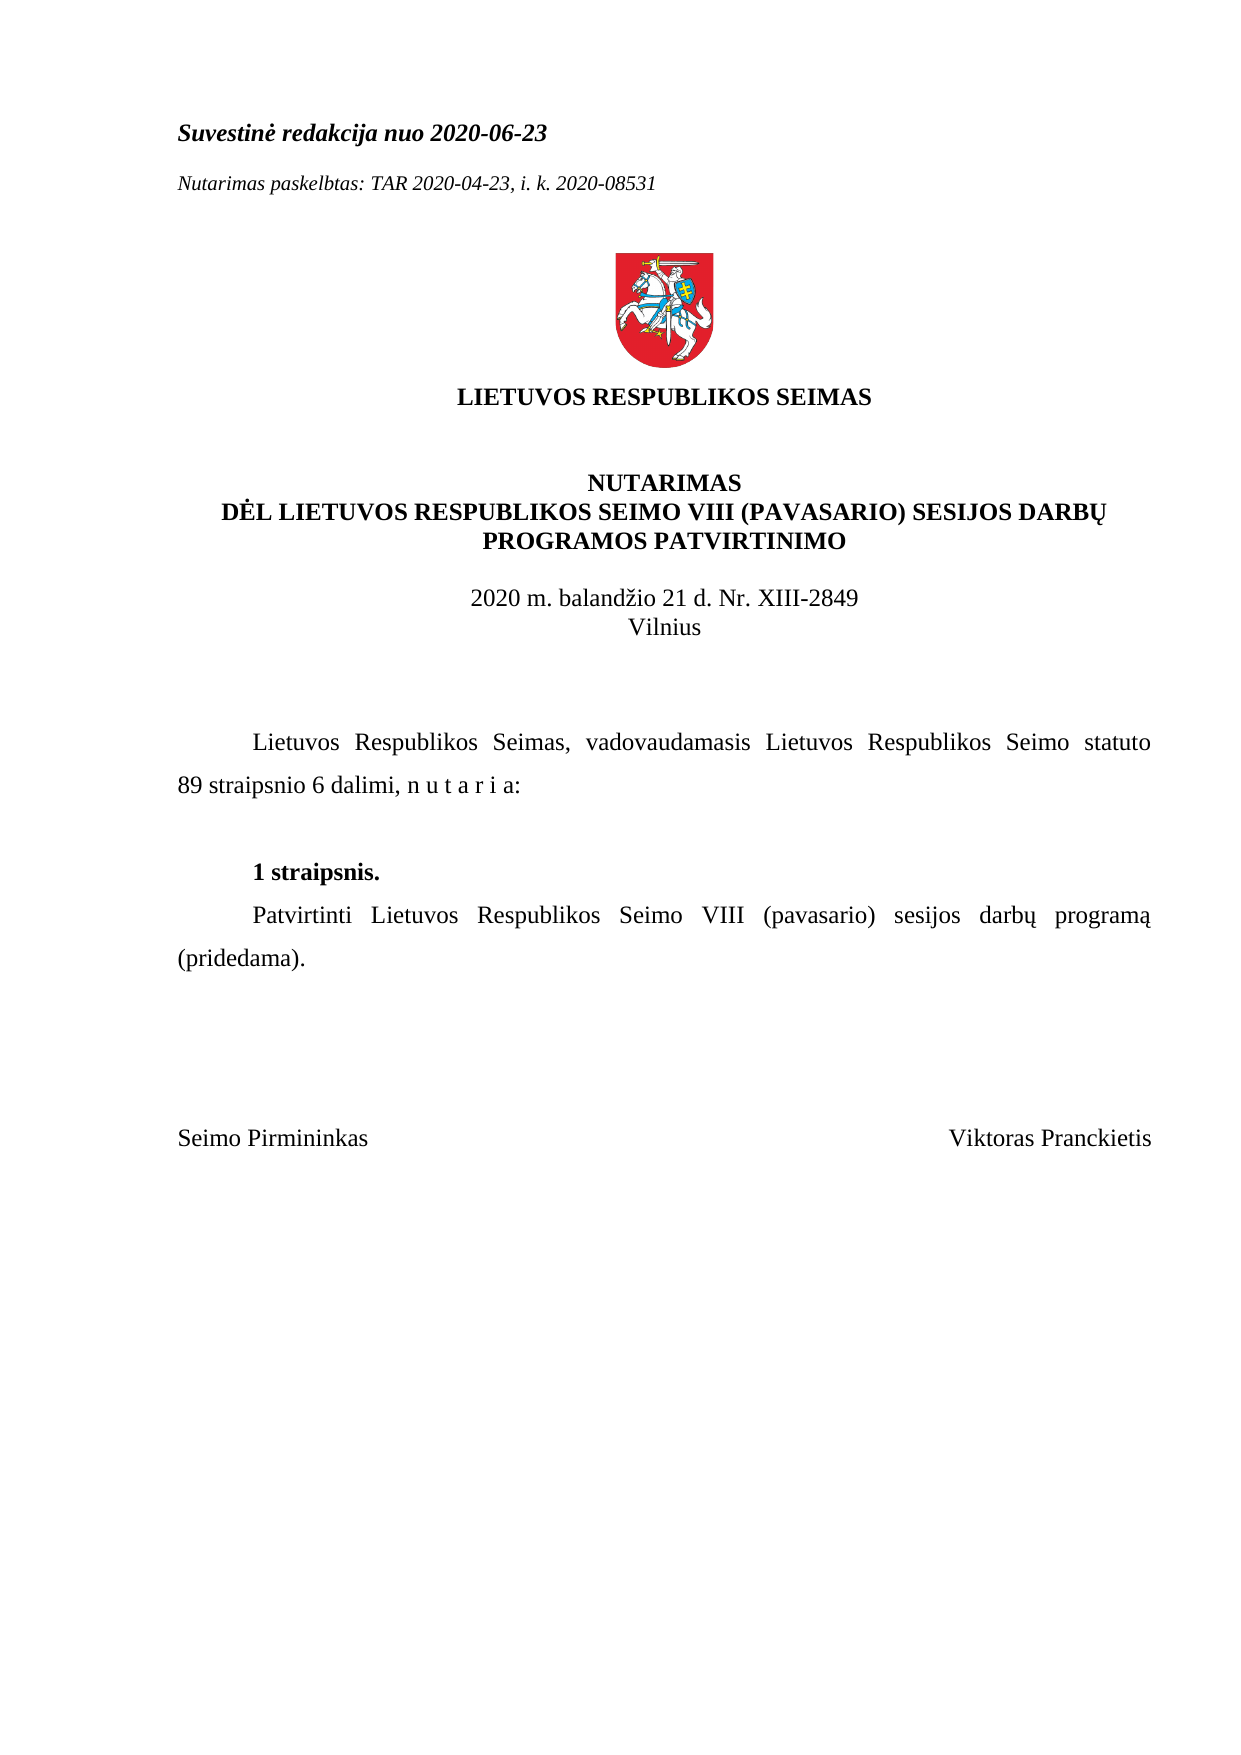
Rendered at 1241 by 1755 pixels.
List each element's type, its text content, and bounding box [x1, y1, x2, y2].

text LIETUVOS RESPUBLIKOS SEIMAS [177, 382, 1152, 411]
text 2020 m. balandžio 21 d. Nr. XIII-2849 [177, 583, 1152, 612]
text Vilnius [177, 612, 1152, 641]
text 1 straipsnis. [177, 857, 1152, 886]
text Suvestinė redakcija nuo 2020-06-23 [177, 118, 1152, 147]
text DĖL LIETUVOS RESPUBLIKOS SEIMO VIII (PAVASARIO) SESIJOS DARBŲ PROGRAMOS PATVIRTINIMO [177, 497, 1152, 555]
text Nutarimas paskelbtas: TAR 2020-04-23, i. k. 2020-08531 [177, 171, 1152, 195]
text Lietuvos Respublikos Seimas, vadovaudamasis Lietuvos Respublikos Seimo statuto 89 straipsnio 6 dalimi, nutaria: [177, 727, 1152, 799]
text Patvirtinti Lietuvos Respublikos Seimo VIII (pavasario) sesijos darbų programą (pridedama). [177, 900, 1152, 972]
text Seimo Pirmininkas Viktoras Pranckietis [177, 1123, 1152, 1152]
text NUTARIMAS [177, 468, 1152, 497]
